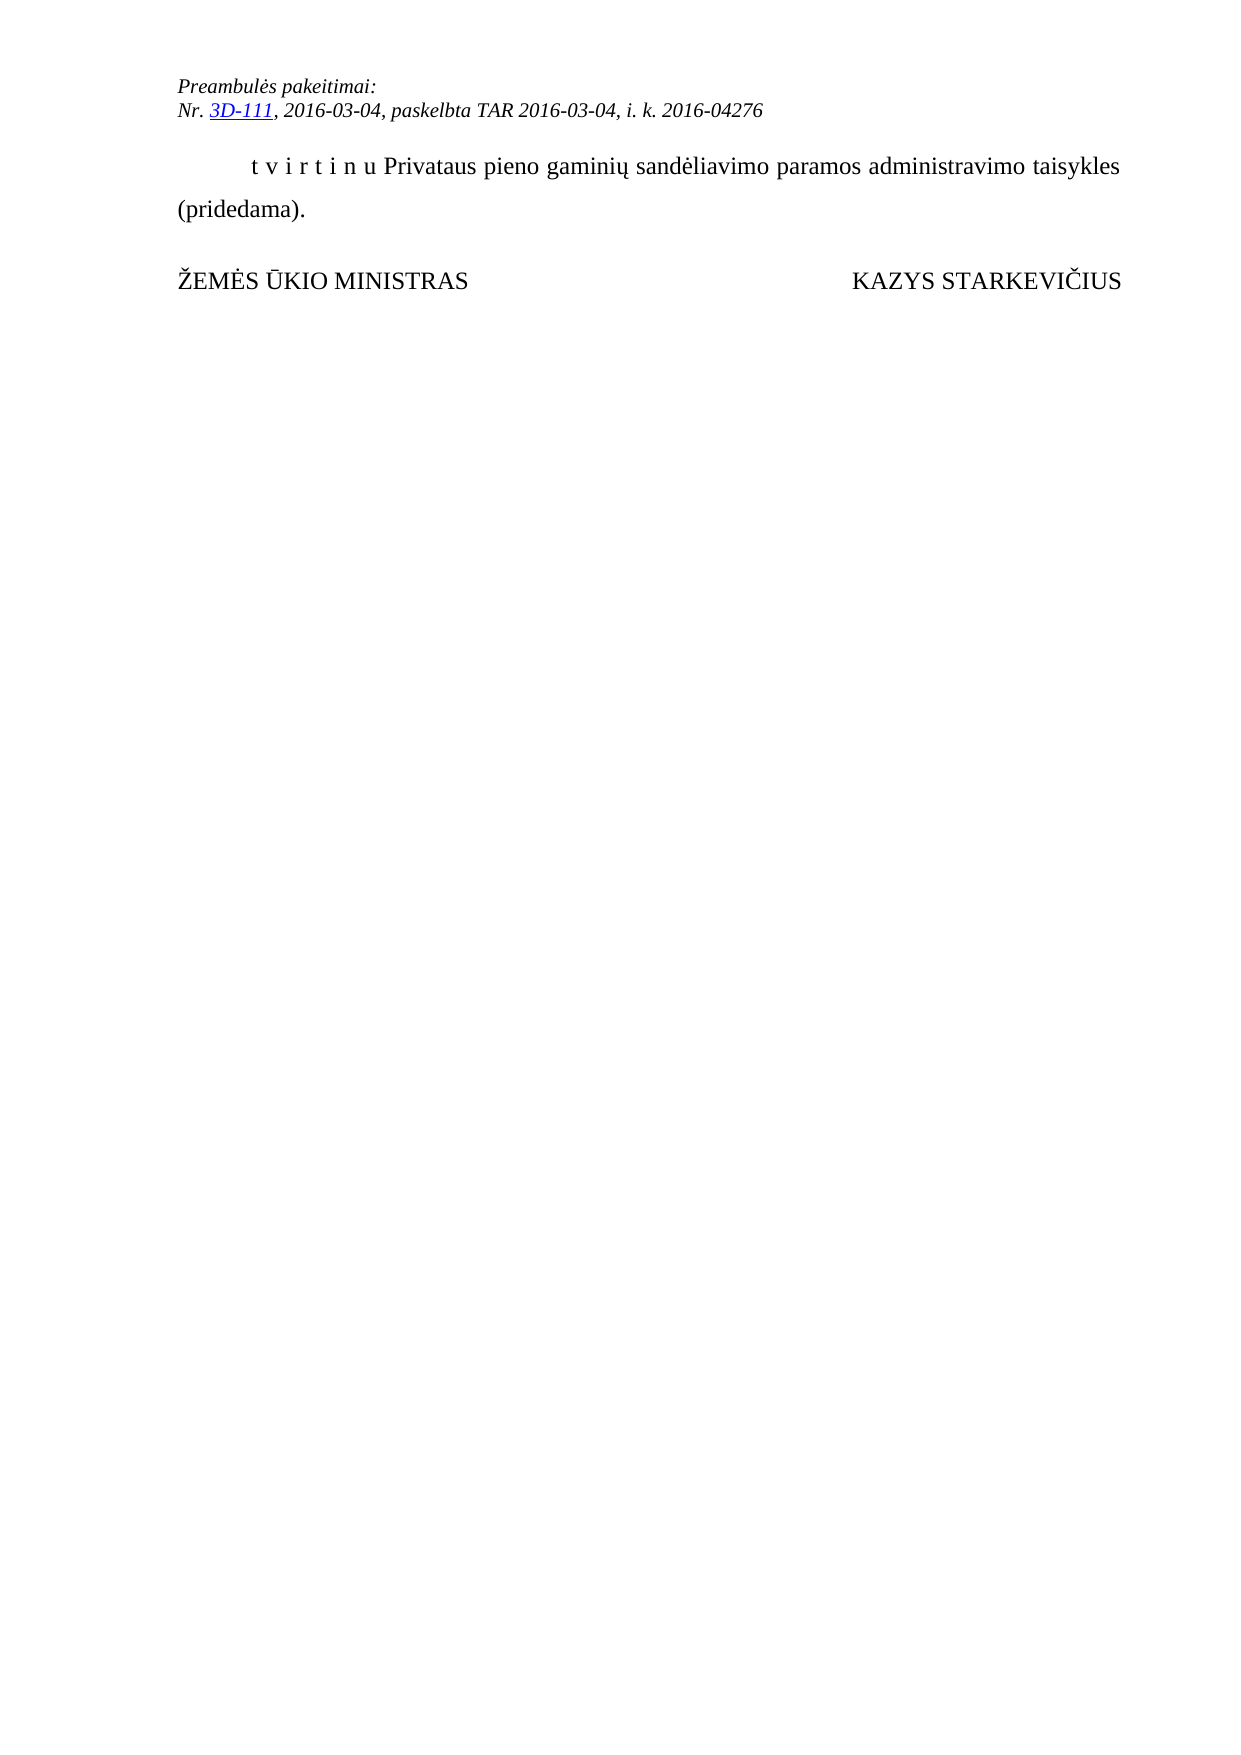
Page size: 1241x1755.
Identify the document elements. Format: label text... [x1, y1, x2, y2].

text Žemės ūkio ministras Kazys Starkevičius [177, 266, 1122, 294]
text Preambulės pakeitimai: [177, 74, 1122, 98]
text t v i r t i n u Privataus pieno gaminių sandėliavimo paramos administravimo taisykles (pridedama). [177, 151, 1122, 223]
text Nr. 3D-111, 2016-03-04, paskelbta TAR 2016-03-04, i. k. 2016-04276 [177, 98, 1122, 122]
